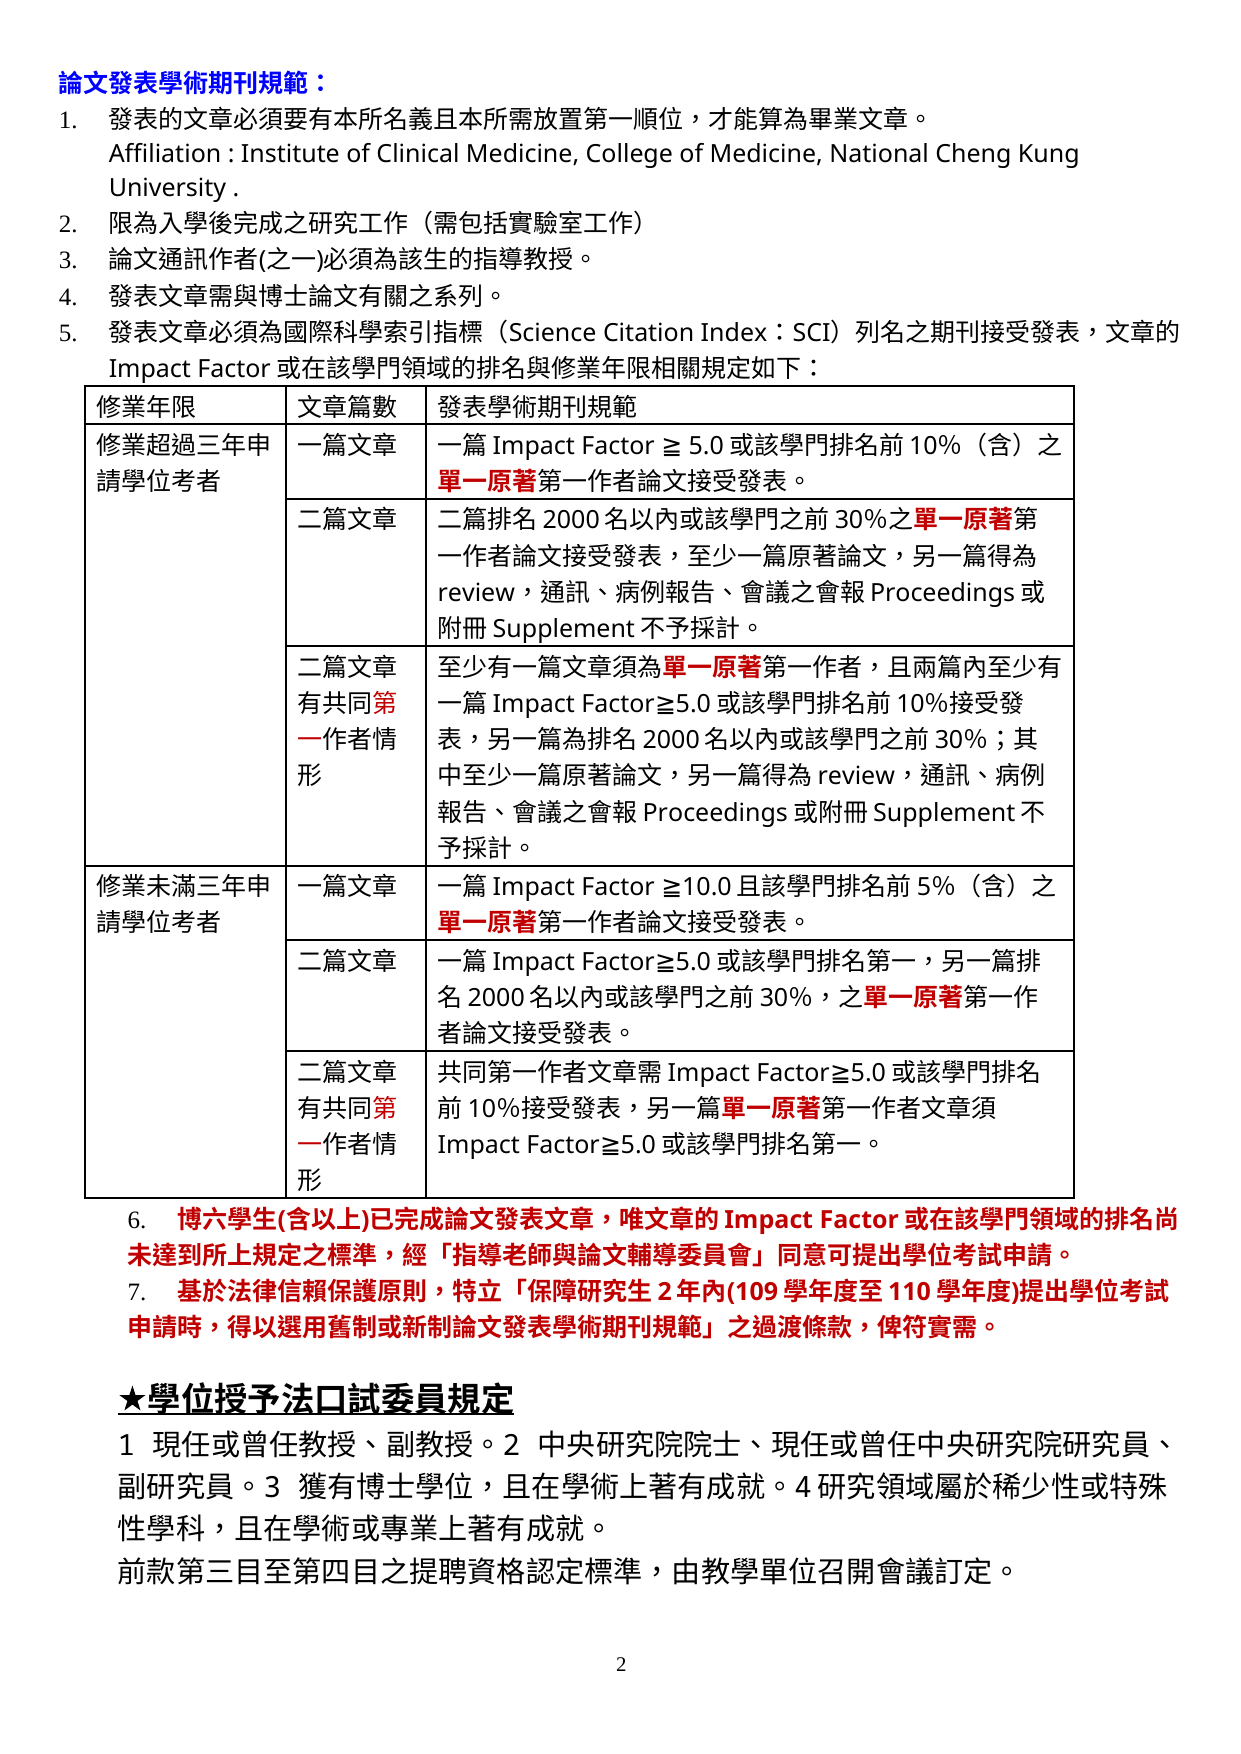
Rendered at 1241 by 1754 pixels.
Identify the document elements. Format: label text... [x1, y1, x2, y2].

table_cell 修業超過三年申請學位考者 [86, 425, 285, 864]
text 前款第三目至第四目之提聘資格認定標準，由教學單位召開會議訂定。 [117, 1548, 1183, 1590]
list 發表文章必須為國際科學索引指標（Science Citation Index：SCI）列名之期刊接受發表，文章的Impact Factor或在該學門領域的排名與修業年限相關規定如下： [58, 312, 1183, 385]
text 論文發表學術期刊規範： [58, 63, 1183, 99]
table_cell 二篇文章 [287, 500, 425, 645]
list 基於法律信賴保護原則，特立「保障研究生2年內(109學年度至110學年度)提出學位考試申請時，得以選用舊制或新制論文發表學術期刊規範」之過渡條款，俾符實需。 [127, 1272, 1183, 1344]
table_header 修業年限 [86, 387, 285, 423]
list 發表的文章必須要有本所名義且本所需放置第一順位，才能算為畢業文章。 [58, 99, 1183, 136]
text 學位授予法口試委員規定 [117, 1373, 1183, 1421]
list 博六學生(含以上)已完成論文發表文章，唯文章的Impact Factor或在該學門領域的排名尚未達到所上規定之標準，經「指導老師與論文輔導委員會」同意可提出學位考試申請。 [127, 1199, 1183, 1272]
table_cell 共同第一作者文章需Impact Factor≧5.0或該學門排名前10％接受發表，另一篇單一原著第一作者文章須Impact Factor≧5.0或該學門排名第一。 [427, 1052, 1073, 1197]
table_cell 修業未滿三年申請學位考者 [86, 867, 285, 1197]
list 論文通訊作者(之一)必須為該生的指導教授。 [58, 240, 1183, 276]
table_cell 一篇文章 [287, 425, 425, 498]
table_cell 二篇文章 有共同第一作者情形 [287, 1052, 425, 1197]
text 1 現任或曾任教授、副教授。2 中央研究院院士、現任或曾任中央研究院研究員、副研究員。3 獲有博士學位，且在學術上著有成就。4研究領域屬於稀少性或特殊性學科，且在學術或專業上著有成就。 [117, 1421, 1183, 1548]
list 限為入學後完成之研究工作（需包括實驗室工作） [58, 204, 1183, 240]
text Affiliation : Institute of Clinical Medicine, College of Medicine, National Cheng Kung University . [108, 136, 1183, 204]
table_header 發表學術期刊規範 [427, 387, 1073, 423]
table_cell 一篇Impact Factor≧5.0或該學門排名第一，另一篇排名2000名以內或該學門之前30％，之單一原著第一作者論文接受發表。 [427, 941, 1073, 1050]
table_cell 一篇文章 [287, 867, 425, 939]
table_cell 二篇排名2000名以內或該學門之前30％之單一原著第一作者論文接受發表，至少一篇原著論文，另一篇得為review，通訊、病例報告、會議之會報Proceedings或附冊Supplement不予採計。 [427, 500, 1073, 645]
list 發表文章需與博士論文有關之系列。 [58, 276, 1183, 312]
table_cell 至少有一篇文章須為單一原著第一作者，且兩篇內至少有一篇Impact Factor≧5.0或該學門排名前10％接受發表，另一篇為排名2000名以內或該學門之前30％；其中至少一篇原著論文，另一篇得為review，通訊、病例報告、會議之會報Proceedings或附冊Supplement不予採計。 [427, 647, 1073, 864]
table_cell 二篇文章 有共同第一作者情形 [287, 647, 425, 864]
table_cell 二篇文章 [287, 941, 425, 1050]
table_cell 一篇Impact Factor ≧10.0且該學門排名前5％（含）之單一原著第一作者論文接受發表。 [427, 867, 1073, 939]
table_header 文章篇數 [287, 387, 425, 423]
table_cell 一篇Impact Factor ≧ 5.0或該學門排名前10％（含）之單一原著第一作者論文接受發表。 [427, 425, 1073, 498]
